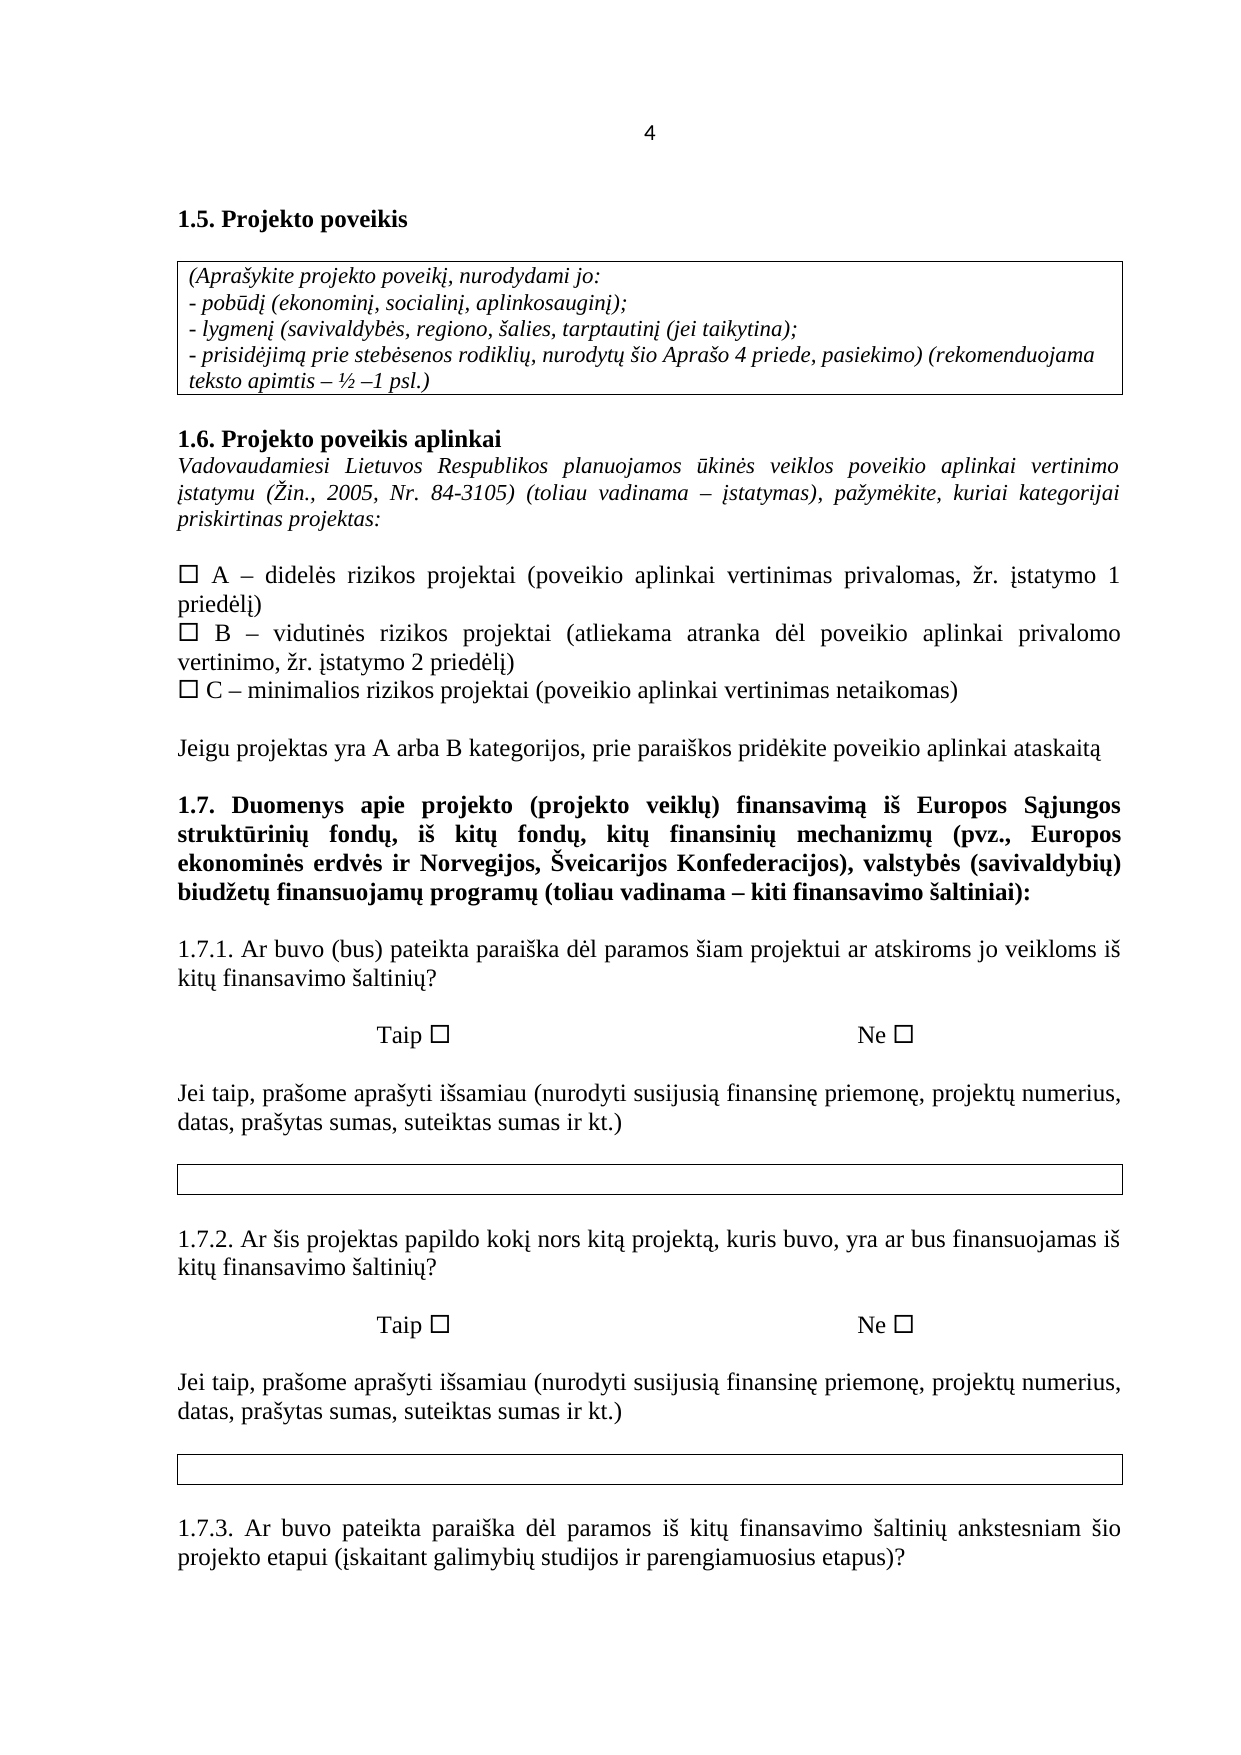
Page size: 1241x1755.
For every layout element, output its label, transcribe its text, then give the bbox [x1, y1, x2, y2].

text 1.7.2. Ar šis projektas papildo kokį nors kitą projektą, kuris buvo, yra ar bus finansuojamas iš kitų finansavimo šaltinių? [177, 1224, 1122, 1281]
text Jei taip, prašome aprašyti išsamiau (nurodyti susijusią finansinę priemonę, projektų numerius, datas, prašytas sumas, suteiktas sumas ir kt.) [177, 1367, 1122, 1425]
text [] C – minimalios rizikos projektai (poveikio aplinkai vertinimas netaikomas) [177, 675, 1122, 704]
text 1.5. Projekto poveikis [177, 204, 1122, 232]
text Jei taip, prašome aprašyti išsamiau (nurodyti susijusią finansinę priemonę, projektų numerius, datas, prašytas sumas, suteiktas sumas ir kt.) [177, 1078, 1122, 1135]
text 1.6. Projekto poveikis aplinkai [177, 424, 1122, 452]
text Jeigu projektas yra A arba B kategorijos, prie paraiškos pridėkite poveikio aplinkai ataskaitą [177, 733, 1122, 762]
text Vadovaudamiesi Lietuvos Respublikos planuojamos ūkinės veiklos poveikio aplinkai vertinimo įstatymu (Žin., 2005, Nr. 84-3105) (toliau vadinama – įstatymas), pažymėkite, kuriai kategorijai priskirtinas projektas: [177, 452, 1122, 532]
text [] B – vidutinės rizikos projektai (atliekama atranka dėl poveikio aplinkai privalomo vertinimo, žr. įstatymo 2 priedėlį) [177, 618, 1122, 675]
text [] A – didelės rizikos projektai (poveikio aplinkai vertinimas privalomas, žr. įstatymo 1 priedėlį) [177, 560, 1122, 618]
table_header [178, 1455, 1122, 1483]
table_header [178, 1165, 1122, 1194]
table_header Ne [] [650, 1020, 1122, 1049]
text 1.7.1. Ar buvo (bus) pateikta paraiška dėl paramos šiam projektui ar atskiroms jo veikloms iš kitų finansavimo šaltinių? [177, 934, 1122, 992]
table_header (Aprašykite projekto poveikį, nurodydami jo: - pobūdį (ekonominį, socialinį, aplinkosauginį); - lygmenį (savivaldybės, regiono, šalies, tarptautinį (jei taikytina); - prisidėjimą prie stebėsenos rodiklių, nurodytų šio Aprašo 4 priede, pasiekimo) (rekomenduojama teksto apimtis – ½ –1 psl.) [178, 262, 1122, 394]
text 1.7. Duomenys apie projekto (projekto veiklų) finansavimą iš Europos Sąjungos struktūrinių fondų, iš kitų fondų, kitų finansinių mechanizmų (pvz., Europos ekonominės erdvės ir Norvegijos, Šveicarijos Konfederacijos), valstybės (savivaldybių) biudžetų finansuojamų programų (toliau vadinama – kiti finansavimo šaltiniai): [177, 790, 1122, 905]
table_header Ne [] [650, 1310, 1122, 1339]
table_header Taip [] [177, 1020, 650, 1049]
table_header Taip [] [177, 1310, 650, 1339]
text 1.7.3. Ar buvo pateikta paraiška dėl paramos iš kitų finansavimo šaltinių ankstesniam šio projekto etapui (įskaitant galimybių studijos ir parengiamuosius etapus)? [177, 1513, 1122, 1571]
